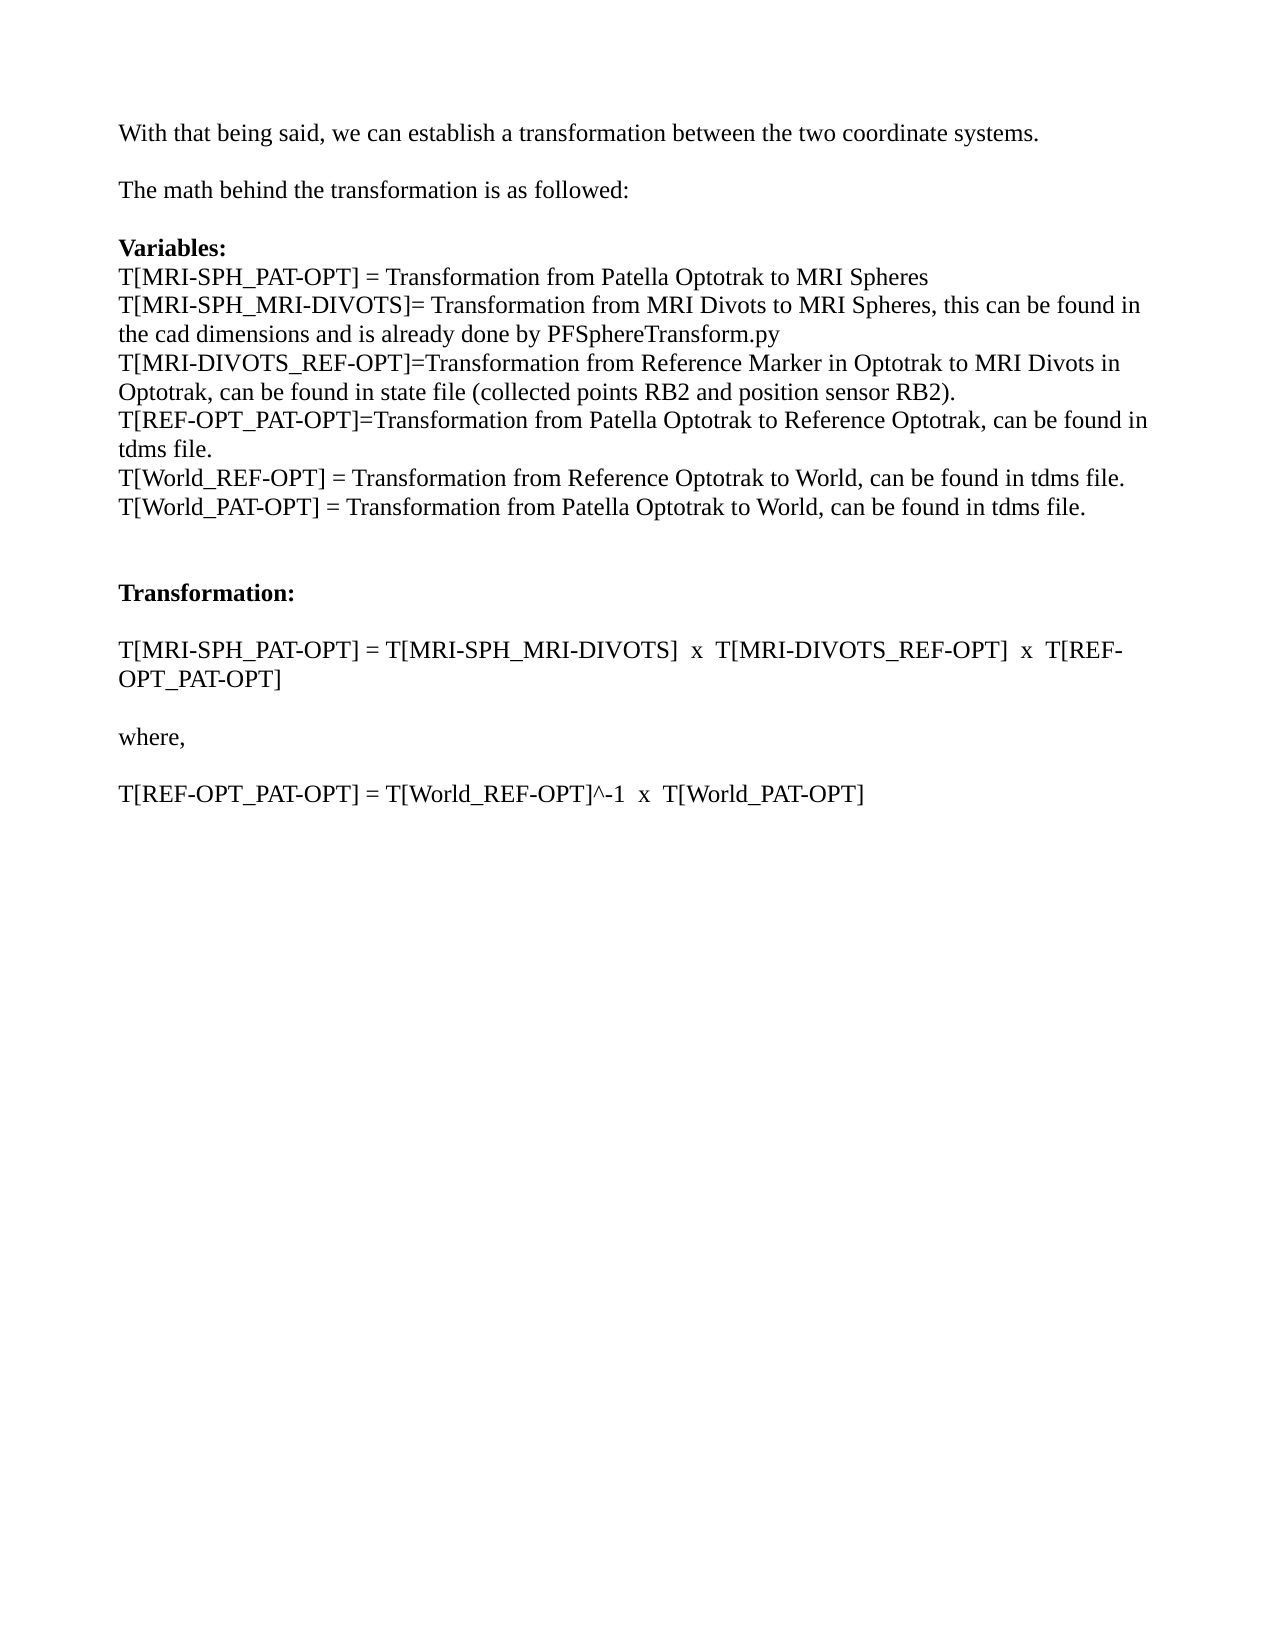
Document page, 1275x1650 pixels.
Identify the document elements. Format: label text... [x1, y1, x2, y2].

text Transformation: [118, 578, 1157, 607]
text Variables: [118, 233, 1157, 262]
text T[MRI-SPH_PAT-OPT] = T[MRI-SPH_MRI-DIVOTS] x T[MRI-DIVOTS_REF-OPT] x T[REF-OPT_PAT-OPT] [118, 636, 1157, 693]
text where, [118, 722, 1157, 751]
text T[MRI-SPH_PAT-OPT] = Transformation from Patella Optotrak to MRI Spheres [118, 262, 1157, 291]
text T[World_REF-OPT] = Transformation from Reference Optotrak to World, can be found in tdms file. [118, 463, 1157, 492]
text With that being said, we can establish a transformation between the two coordinate systems. [118, 118, 1157, 147]
text T[REF-OPT_PAT-OPT] = T[World_REF-OPT]^-1 x T[World_PAT-OPT] [118, 779, 1157, 808]
text The math behind the transformation is as followed: [118, 176, 1157, 204]
text T[World_PAT-OPT] = Transformation from Patella Optotrak to World, can be found in tdms file. [118, 492, 1157, 521]
text T[MRI-DIVOTS_REF-OPT]=Transformation from Reference Marker in Optotrak to MRI Divots in Optotrak, can be found in state file (collected points RB2 and position sensor RB2). [118, 348, 1157, 406]
text T[REF-OPT_PAT-OPT]=Transformation from Patella Optotrak to Reference Optotrak, can be found in tdms file. [118, 406, 1157, 463]
text T[MRI-SPH_MRI-DIVOTS]= Transformation from MRI Divots to MRI Spheres, this can be found in the cad dimensions and is already done by PFSphereTransform.py [118, 291, 1157, 348]
